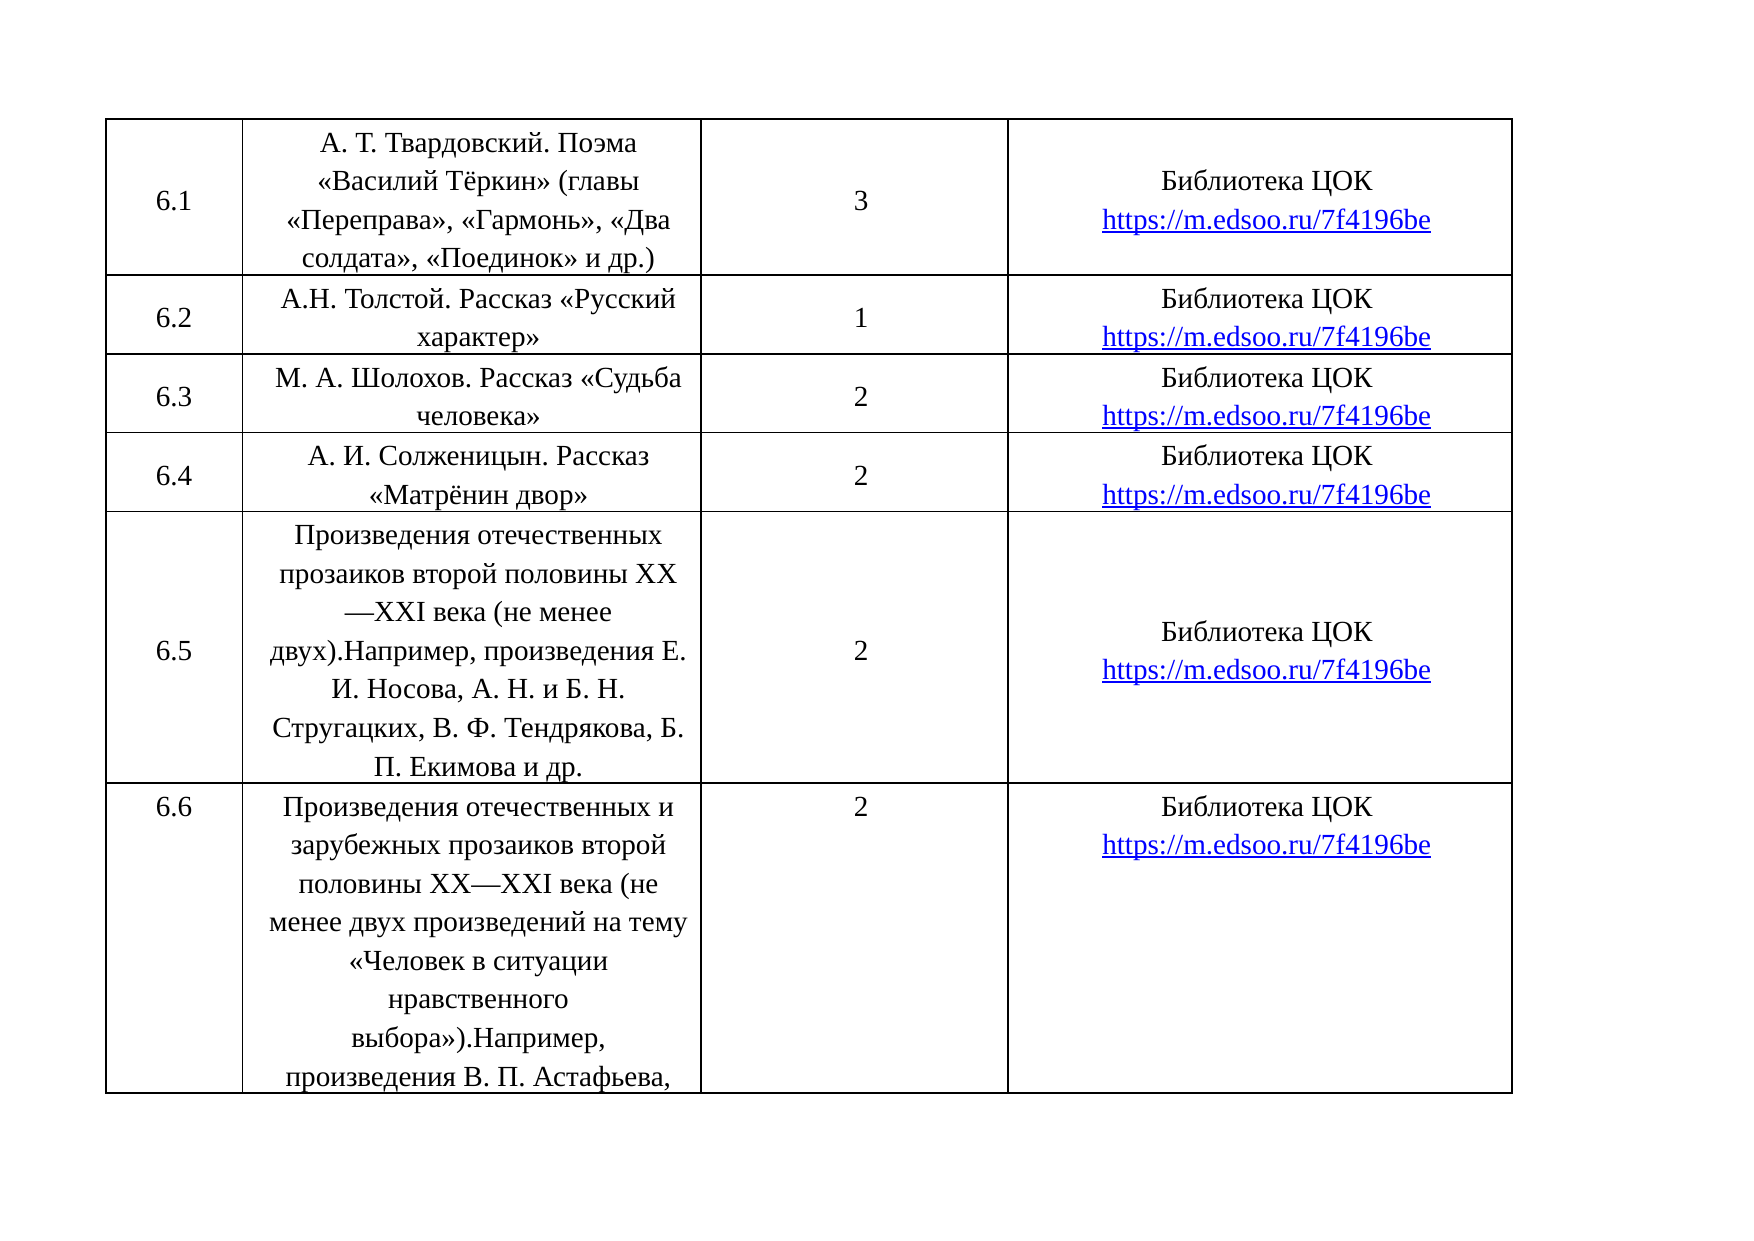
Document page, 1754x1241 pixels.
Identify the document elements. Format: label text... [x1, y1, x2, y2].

table_cell 2 [702, 433, 1007, 511]
table_cell Библиотека ЦОК https://m.edsoo.ru/7f4196be [1009, 120, 1511, 274]
table_cell А. Т. Твардовский. Поэма «Василий Тёркин» (главы «Переправа», «Гармонь», «Два солдата», «Поединок» и др.) [243, 120, 700, 274]
table_cell 6.1 [107, 120, 242, 274]
table_cell Библиотека ЦОК https://m.edsoo.ru/7f4196be [1009, 355, 1511, 432]
table_cell А.Н. Толстой. Рассказ «Русский характер» [243, 276, 700, 353]
table_cell Библиотека ЦОК https://m.edsoo.ru/7f4196be [1009, 433, 1511, 511]
table_cell 6.5 [107, 512, 242, 782]
table_cell 6.2 [107, 276, 242, 353]
table_cell 2 [702, 784, 1007, 1092]
table_cell 3 [702, 120, 1007, 274]
table_cell А. И. Солженицын. Рассказ «Матрёнин двор» [243, 433, 700, 511]
table_cell 2 [702, 355, 1007, 432]
table_cell Библиотека ЦОК https://m.edsoo.ru/7f4196be [1009, 784, 1511, 1092]
table_cell 1 [702, 276, 1007, 353]
table_cell Библиотека ЦОК https://m.edsoo.ru/7f4196be [1009, 276, 1511, 353]
table_cell Произведения отечественных и зарубежных прозаиков второй половины XX—XXI века (не менее двух произведений на тему «Человек в ситуации нравственного выбора»).Например, произведения В. П. Астафьева, [243, 784, 700, 1092]
table_cell 6.4 [107, 433, 242, 511]
table_cell 2 [702, 512, 1007, 782]
table_cell М. А. Шолохов. Рассказ «Судьба человека» [243, 355, 700, 432]
table_cell 6.6 [107, 784, 242, 1092]
table_cell Библиотека ЦОК https://m.edsoo.ru/7f4196be [1009, 512, 1511, 782]
table_cell Произведения отечественных прозаиков второй половины XX—XXI века (не менее двух).Например, произведения Е. И. Носова, А. Н. и Б. Н. Стругацких, В. Ф. Тендрякова, Б. П. Екимова и др. [243, 512, 700, 782]
table_cell 6.3 [107, 355, 242, 432]
